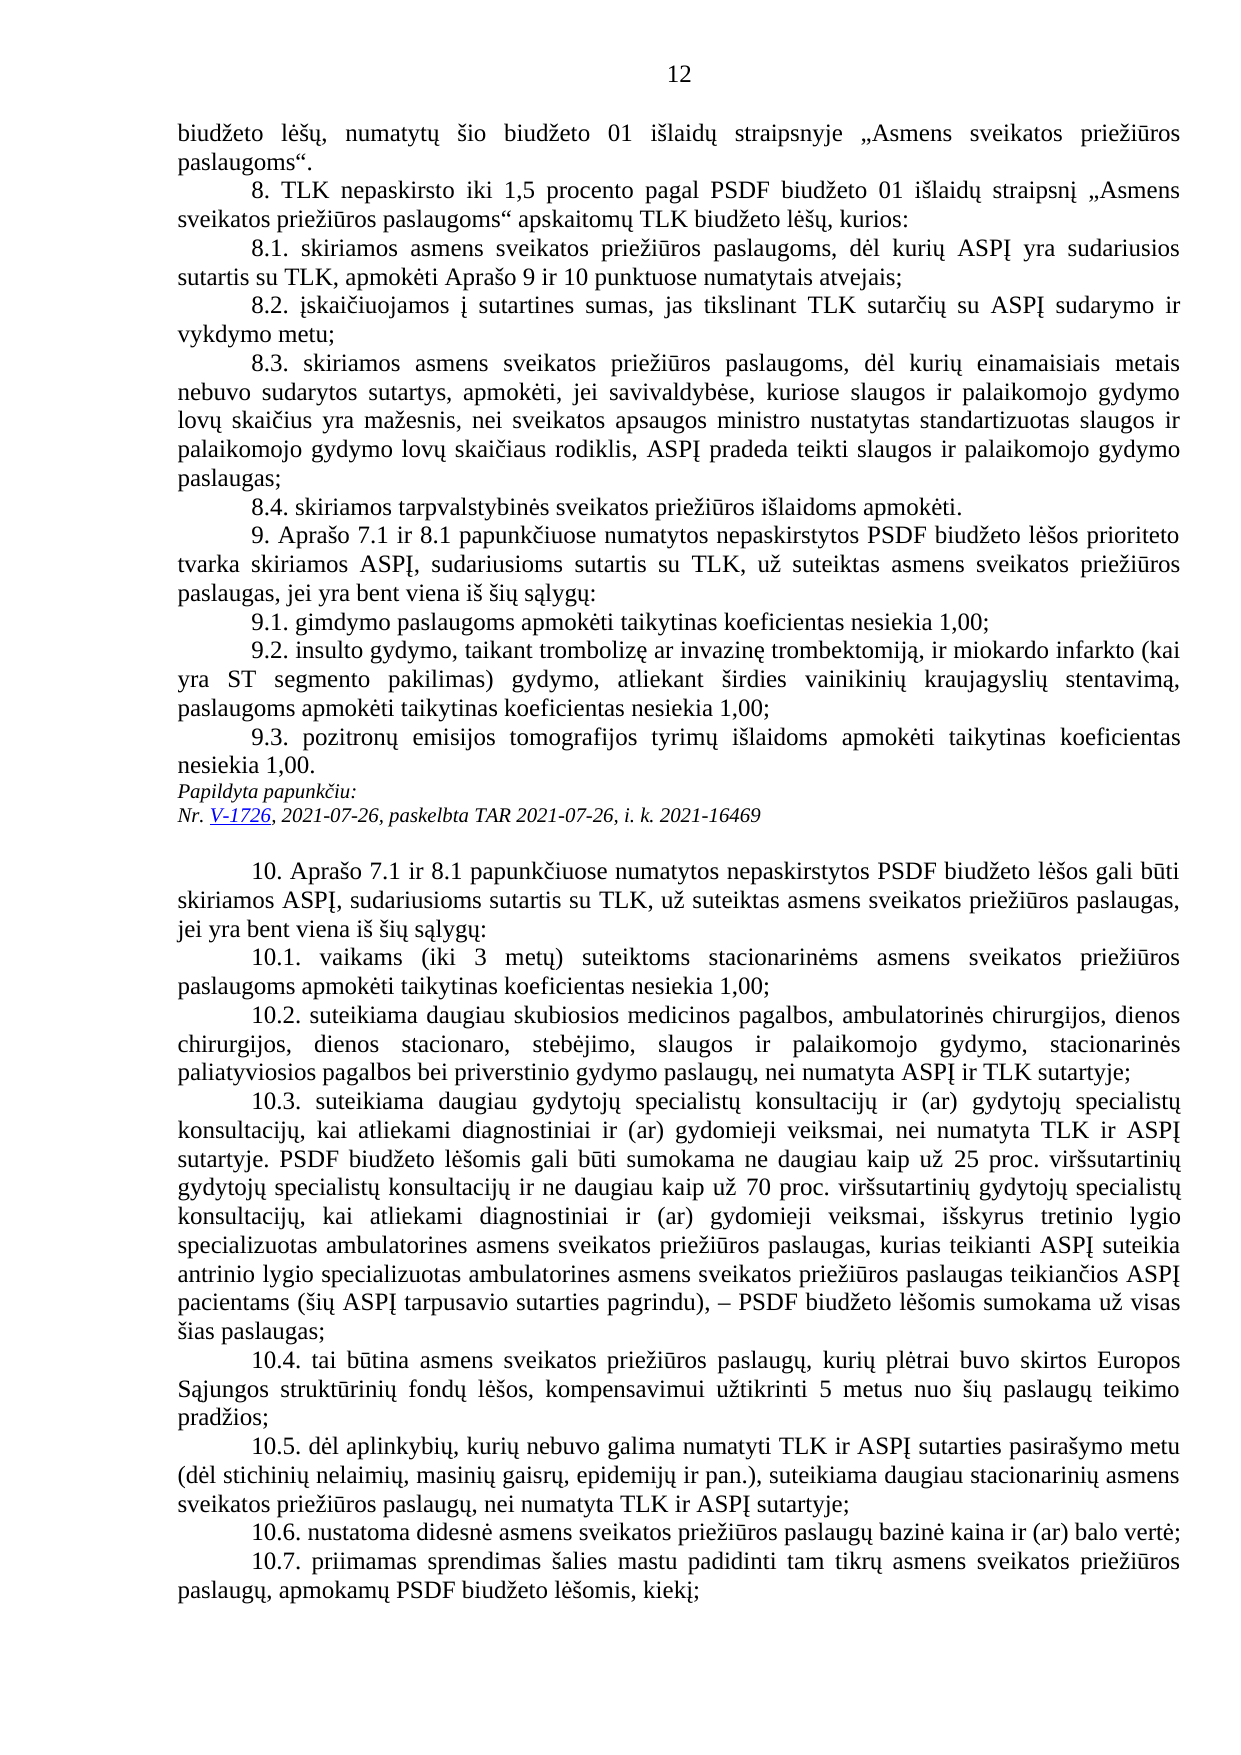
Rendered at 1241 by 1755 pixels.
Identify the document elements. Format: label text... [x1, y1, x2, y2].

text 10.3. suteikiama daugiau gydytojų specialistų konsultacijų ir (ar) gydytojų specialistų konsultacijų, kai atliekami diagnostiniai ir (ar) gydomieji veiksmai, nei numatyta TLK ir ASPĮ sutartyje. PSDF biudžeto lėšomis gali būti sumokama ne daugiau kaip už 25 proc. viršsutartinių gydytojų specialistų konsultacijų ir ne daugiau kaip už 70 proc. viršsutartinių gydytojų specialistų konsultacijų, kai atliekami diagnostiniai ir (ar) gydomieji veiksmai, išskyrus tretinio lygio specializuotas ambulatorines asmens sveikatos priežiūros paslaugas, kurias teikianti ASPĮ suteikia antrinio lygio specializuotas ambulatorines asmens sveikatos priežiūros paslaugas teikiančios ASPĮ pacientams (šių ASPĮ tarpusavio sutarties pagrindu), – PSDF biudžeto lėšomis sumokama už visas šias paslaugas; [177, 1086, 1181, 1345]
text 10.5. dėl aplinkybių, kurių nebuvo galima numatyti TLK ir ASPĮ sutarties pasirašymo metu (dėl stichinių nelaimių, masinių gaisrų, epidemijų ir pan.), suteikiama daugiau stacionarinių asmens sveikatos priežiūros paslaugų, nei numatyta TLK ir ASPĮ sutartyje; [177, 1431, 1181, 1517]
text 9.2. insulto gydymo, taikant trombolizę ar invazinę trombektomiją, ir miokardo infarkto (kai yra ST segmento pakilimas) gydymo, atliekant širdies vainikinių kraujagyslių stentavimą, paslaugoms apmokėti taikytinas koeficientas nesiekia 1,00; [177, 636, 1181, 722]
text 10.6. nustatoma didesnė asmens sveikatos priežiūros paslaugų bazinė kaina ir (ar) balo vertė; [177, 1517, 1181, 1546]
text 8. TLK nepaskirsto iki 1,5 procento pagal PSDF biudžeto 01 išlaidų straipsnį „Asmens sveikatos priežiūros paslaugoms“ apskaitomų TLK biudžeto lėšų, kurios: [177, 176, 1181, 233]
text 8.3. skiriamos asmens sveikatos priežiūros paslaugoms, dėl kurių einamaisiais metais nebuvo sudarytos sutartys, apmokėti, jei savivaldybėse, kuriose slaugos ir palaikomojo gydymo lovų skaičius yra mažesnis, nei sveikatos apsaugos ministro nustatytas standartizuotas slaugos ir palaikomojo gydymo lovų skaičiaus rodiklis, ASPĮ pradeda teikti slaugos ir palaikomojo gydymo paslaugas; [177, 348, 1181, 492]
text Papildyta papunkčiu: [177, 779, 1181, 803]
text 8.4. skiriamos tarpvalstybinės sveikatos priežiūros išlaidoms apmokėti. [177, 492, 1181, 521]
text 9.1. gimdymo paslaugoms apmokėti taikytinas koeficientas nesiekia 1,00; [177, 607, 1181, 636]
text 10. Aprašo 7.1 ir 8.1 papunkčiuose numatytos nepaskirstytos PSDF biudžeto lėšos gali būti skiriamos ASPĮ, sudariusioms sutartis su TLK, už suteiktas asmens sveikatos priežiūros paslaugas, jei yra bent viena iš šių sąlygų: [177, 856, 1181, 942]
text 10.1. vaikams (iki 3 metų) suteiktoms stacionarinėms asmens sveikatos priežiūros paslaugoms apmokėti taikytinas koeficientas nesiekia 1,00; [177, 942, 1181, 1000]
text 10.7. priimamas sprendimas šalies mastu padidinti tam tikrų asmens sveikatos priežiūros paslaugų, apmokamų PSDF biudžeto lėšomis, kiekį; [177, 1546, 1181, 1604]
text biudžeto lėšų, numatytų šio biudžeto 01 išlaidų straipsnyje „Asmens sveikatos priežiūros paslaugoms“. [177, 118, 1181, 176]
text 9.3. pozitronų emisijos tomografijos tyrimų išlaidoms apmokėti taikytinas koeficientas nesiekia 1,00. [177, 722, 1181, 779]
text 10.4. tai būtina asmens sveikatos priežiūros paslaugų, kurių plėtrai buvo skirtos Europos Sąjungos struktūrinių fondų lėšos, kompensavimui užtikrinti 5 metus nuo šių paslaugų teikimo pradžios; [177, 1345, 1181, 1431]
text 8.2. įskaičiuojamos į sutartines sumas, jas tikslinant TLK sutarčių su ASPĮ sudarymo ir vykdymo metu; [177, 291, 1181, 348]
text 8.1. skiriamos asmens sveikatos priežiūros paslaugoms, dėl kurių ASPĮ yra sudariusios sutartis su TLK, apmokėti Aprašo 9 ir 10 punktuose numatytais atvejais; [177, 233, 1181, 291]
text 10.2. suteikiama daugiau skubiosios medicinos pagalbos, ambulatorinės chirurgijos, dienos chirurgijos, dienos stacionaro, stebėjimo, slaugos ir palaikomojo gydymo, stacionarinės paliatyviosios pagalbos bei priverstinio gydymo paslaugų, nei numatyta ASPĮ ir TLK sutartyje; [177, 1000, 1181, 1086]
text 9. Aprašo 7.1 ir 8.1 papunkčiuose numatytos nepaskirstytos PSDF biudžeto lėšos prioriteto tvarka skiriamos ASPĮ, sudariusioms sutartis su TLK, už suteiktas asmens sveikatos priežiūros paslaugas, jei yra bent viena iš šių sąlygų: [177, 521, 1181, 607]
text Nr. V-1726, 2021-07-26, paskelbta TAR 2021-07-26, i. k. 2021-16469 [177, 803, 1181, 827]
